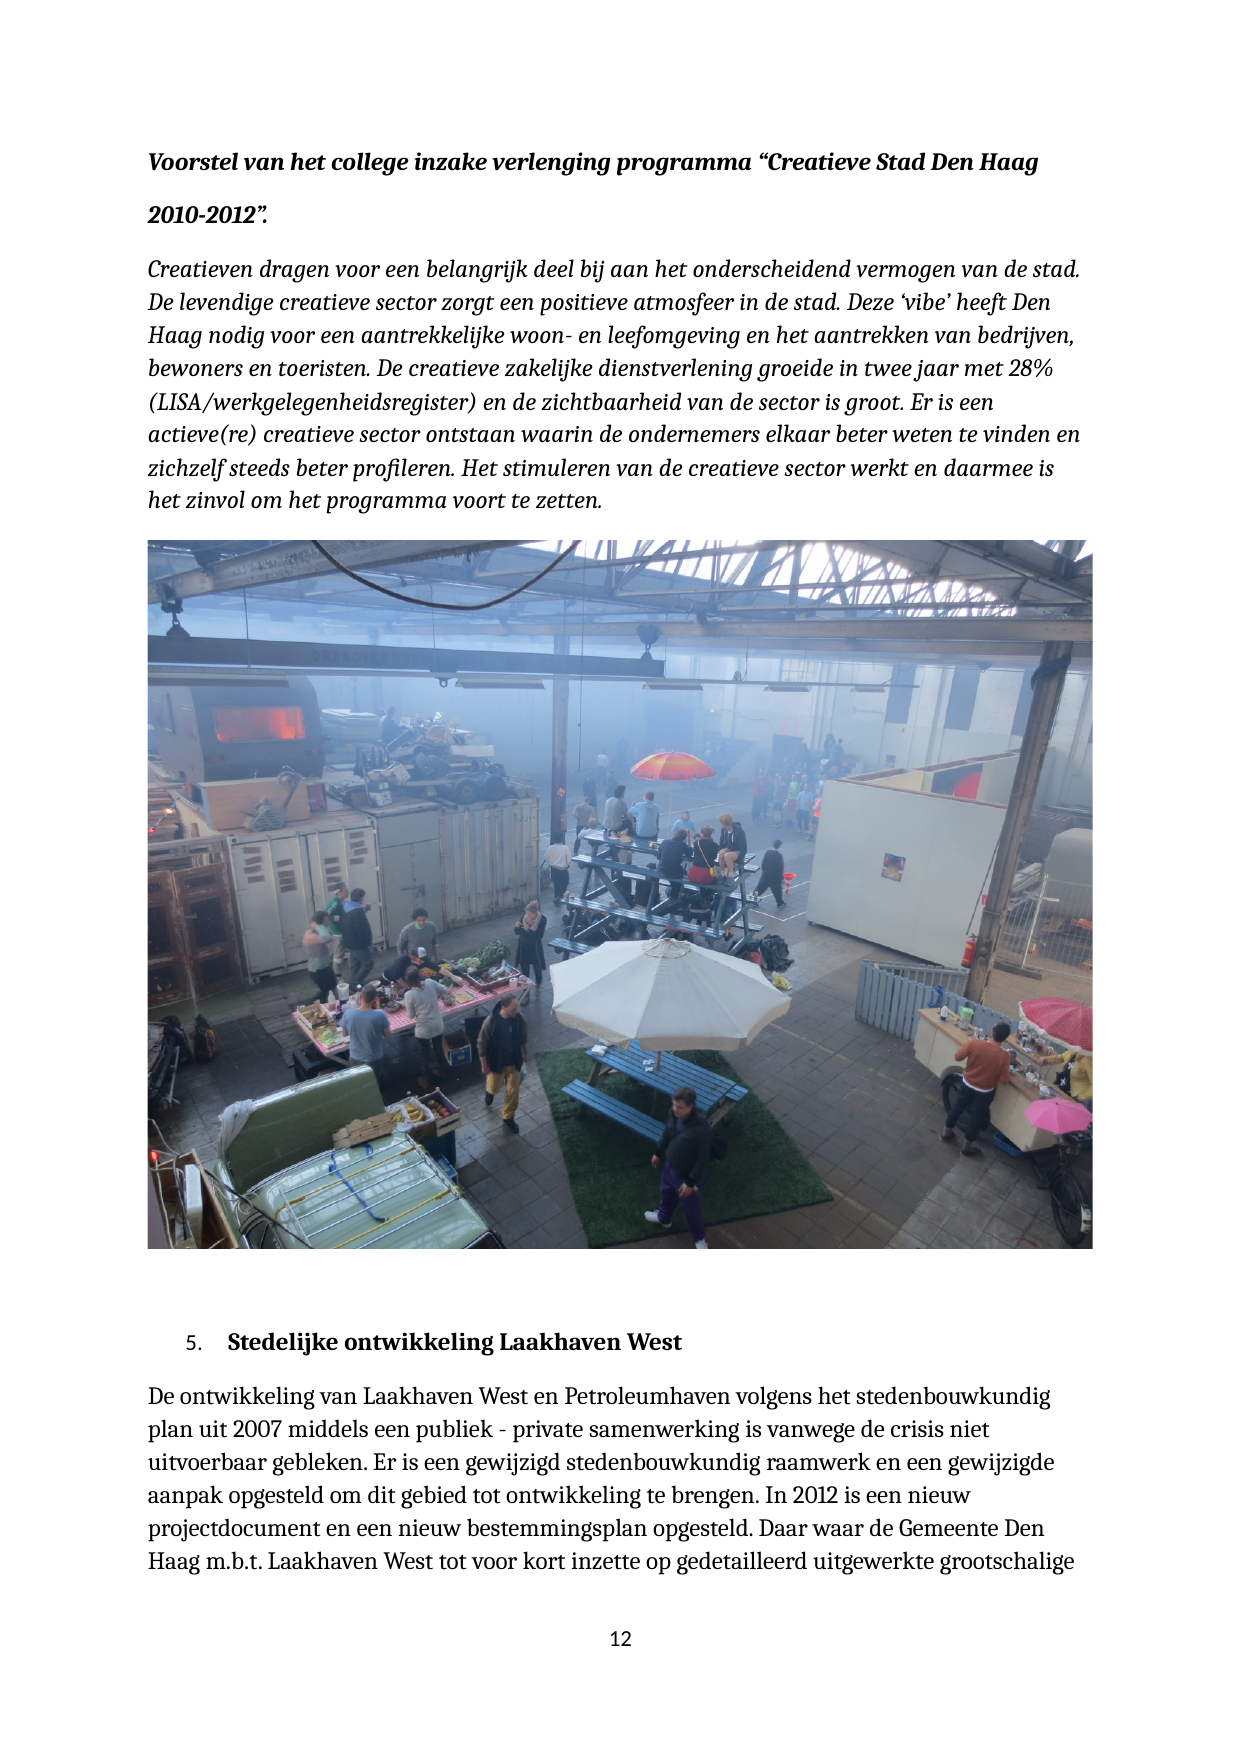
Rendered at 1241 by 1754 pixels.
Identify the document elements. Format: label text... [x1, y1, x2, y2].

picture [147, 540, 1093, 1249]
text De ontwikkeling van Laakhaven West en Petroleumhaven volgens het stedenbouwkundig plan uit 2007 middels een publiek - private samenwerking is vanwege de crisis niet uitvoerbaar gebleken. Er is een gewijzigd stedenbouwkundig raamwerk en een gewijzigde aanpak opgesteld om dit gebied tot ontwikkeling te brengen. In 2012 is een nieuw projectdocument en een nieuw bestemmingsplan opgesteld. Daar waar de Gemeente Den Haag m.b.t. Laakhaven West tot voor kort inzette op gedetailleerd uitgewerkte grootschalige [148, 1382, 1093, 1576]
text Creatieven dragen voor een belangrijk deel bij aan het onderscheidend vermogen van de stad. De levendige creatieve sector zorgt een positieve atmosfeer in de stad. Deze ‘vibe’ heeft Den Haag nodig voor een aantrekkelijke woon- en leefomgeving en het aantrekken van bedrijven, bewoners en toeristen. De creatieve zakelijke dienstverlening groeide in twee jaar met 28% (LISA/werkgelegenheidsregister) en de zichtbaarheid van de sector is groot. Er is een actieve(re) creatieve sector ontstaan waarin de ondernemers elkaar beter weten te vinden en zichzelf steeds beter profileren. Het stimuleren van de creatieve sector werkt en daarmee is het zinvol om het programma voort te zetten. [148, 255, 1093, 515]
list Stedelijke ontwikkeling Laakhaven West [185, 1328, 1093, 1357]
text 2010-2012”. [148, 201, 1093, 230]
text Voorstel van het college inzake verlenging programma “Creatieve Stad Den Haag [148, 148, 1093, 176]
